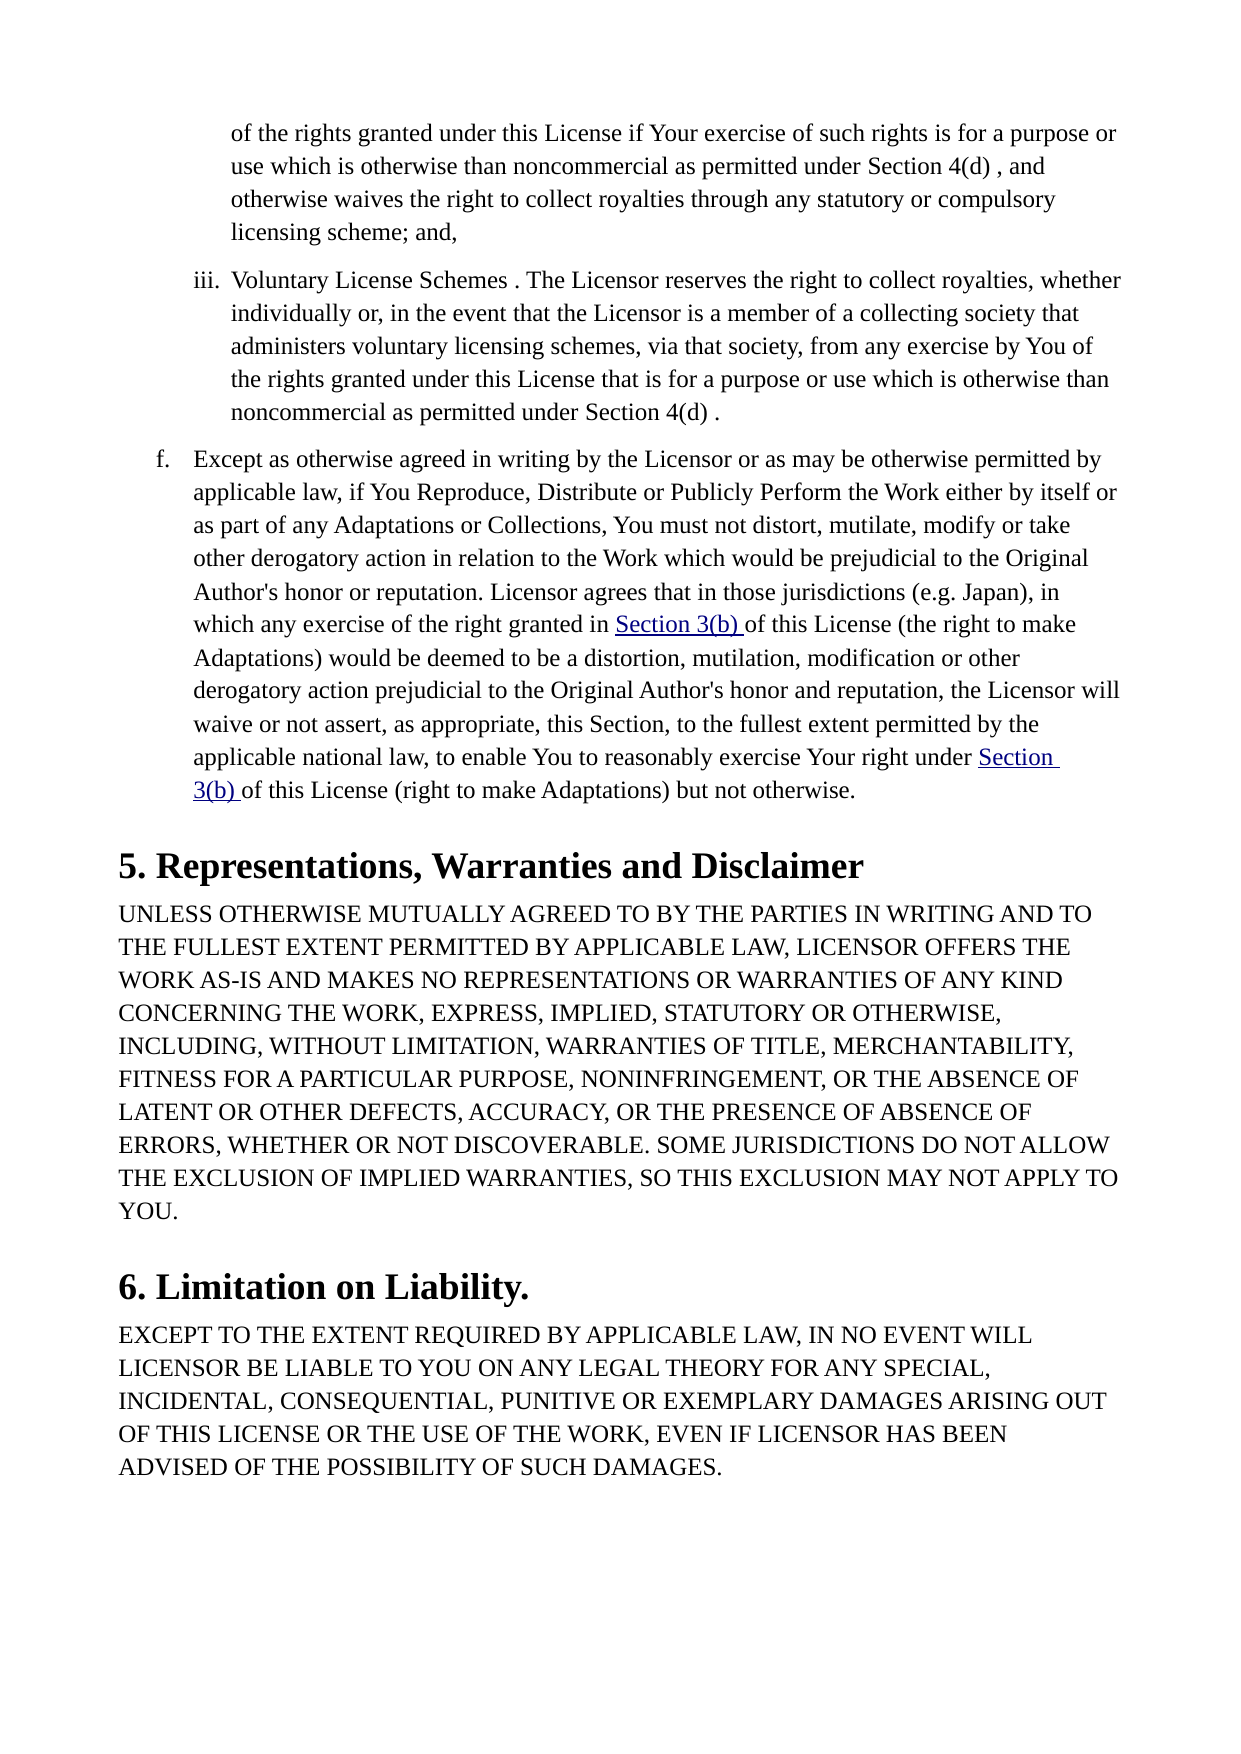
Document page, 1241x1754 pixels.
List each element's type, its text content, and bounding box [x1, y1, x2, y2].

text UNLESS OTHERWISE MUTUALLY AGREED TO BY THE PARTIES IN WRITING AND TO THE FULLEST EXTENT PERMITTED BY APPLICABLE LAW, LICENSOR OFFERS THE WORK AS-IS AND MAKES NO REPRESENTATIONS OR WARRANTIES OF ANY KIND CONCERNING THE WORK, EXPRESS, IMPLIED, STATUTORY OR OTHERWISE, INCLUDING, WITHOUT LIMITATION, WARRANTIES OF TITLE, MERCHANTABILITY, FITNESS FOR A PARTICULAR PURPOSE, NONINFRINGEMENT, OR THE ABSENCE OF LATENT OR OTHER DEFECTS, ACCURACY, OR THE PRESENCE OF ABSENCE OF ERRORS, WHETHER OR NOT DISCOVERABLE. SOME JURISDICTIONS DO NOT ALLOW THE EXCLUSION OF IMPLIED WARRANTIES, SO THIS EXCLUSION MAY NOT APPLY TO YOU. [118, 899, 1122, 1225]
subtitle 6. Limitation on Liability. [118, 1264, 1122, 1307]
list Voluntary License Schemes . The Licensor reserves the right to collect royalties, whether individually or, in the event that the Licensor is a member of a collecting society that administers voluntary licensing schemes, via that society, from any exercise by You of the rights granted under this License that is for a purpose or use which is otherwise than noncommercial as permitted under Section 4(d) . [193, 265, 1122, 426]
list Except as otherwise agreed in writing by the Licensor or as may be otherwise permitted by applicable law, if You Reproduce, Distribute or Publicly Perform the Work either by itself or as part of any Adaptations or Collections, You must not distort, mutilate, modify or take other derogatory action in relation to the Work which would be prejudicial to the Original Author's honor or reputation. Licensor agrees that in those jurisdictions (e.g. Japan), in which any exercise of the right granted in Section 3(b) of this License (the right to make Adaptations) would be deemed to be a distortion, mutilation, modification or other derogatory action prejudicial to the Original Author's honor and reputation, the Licensor will waive or not assert, as appropriate, this Section, to the fullest extent permitted by the applicable national law, to enable You to reasonably exercise Your right under Section 3(b) of this License (right to make Adaptations) but not otherwise. [156, 444, 1122, 803]
list of the rights granted under this License if Your exercise of such rights is for a purpose or use which is otherwise than noncommercial as permitted under Section 4(d) , and otherwise waives the right to collect royalties through any statutory or compulsory licensing scheme; and, [193, 118, 1122, 246]
text EXCEPT TO THE EXTENT REQUIRED BY APPLICABLE LAW, IN NO EVENT WILL LICENSOR BE LIABLE TO YOU ON ANY LEGAL THEORY FOR ANY SPECIAL, INCIDENTAL, CONSEQUENTIAL, PUNITIVE OR EXEMPLARY DAMAGES ARISING OUT OF THIS LICENSE OR THE USE OF THE WORK, EVEN IF LICENSOR HAS BEEN ADVISED OF THE POSSIBILITY OF SUCH DAMAGES. [118, 1320, 1122, 1481]
subtitle 5. Representations, Warranties and Disclaimer [118, 843, 1122, 886]
